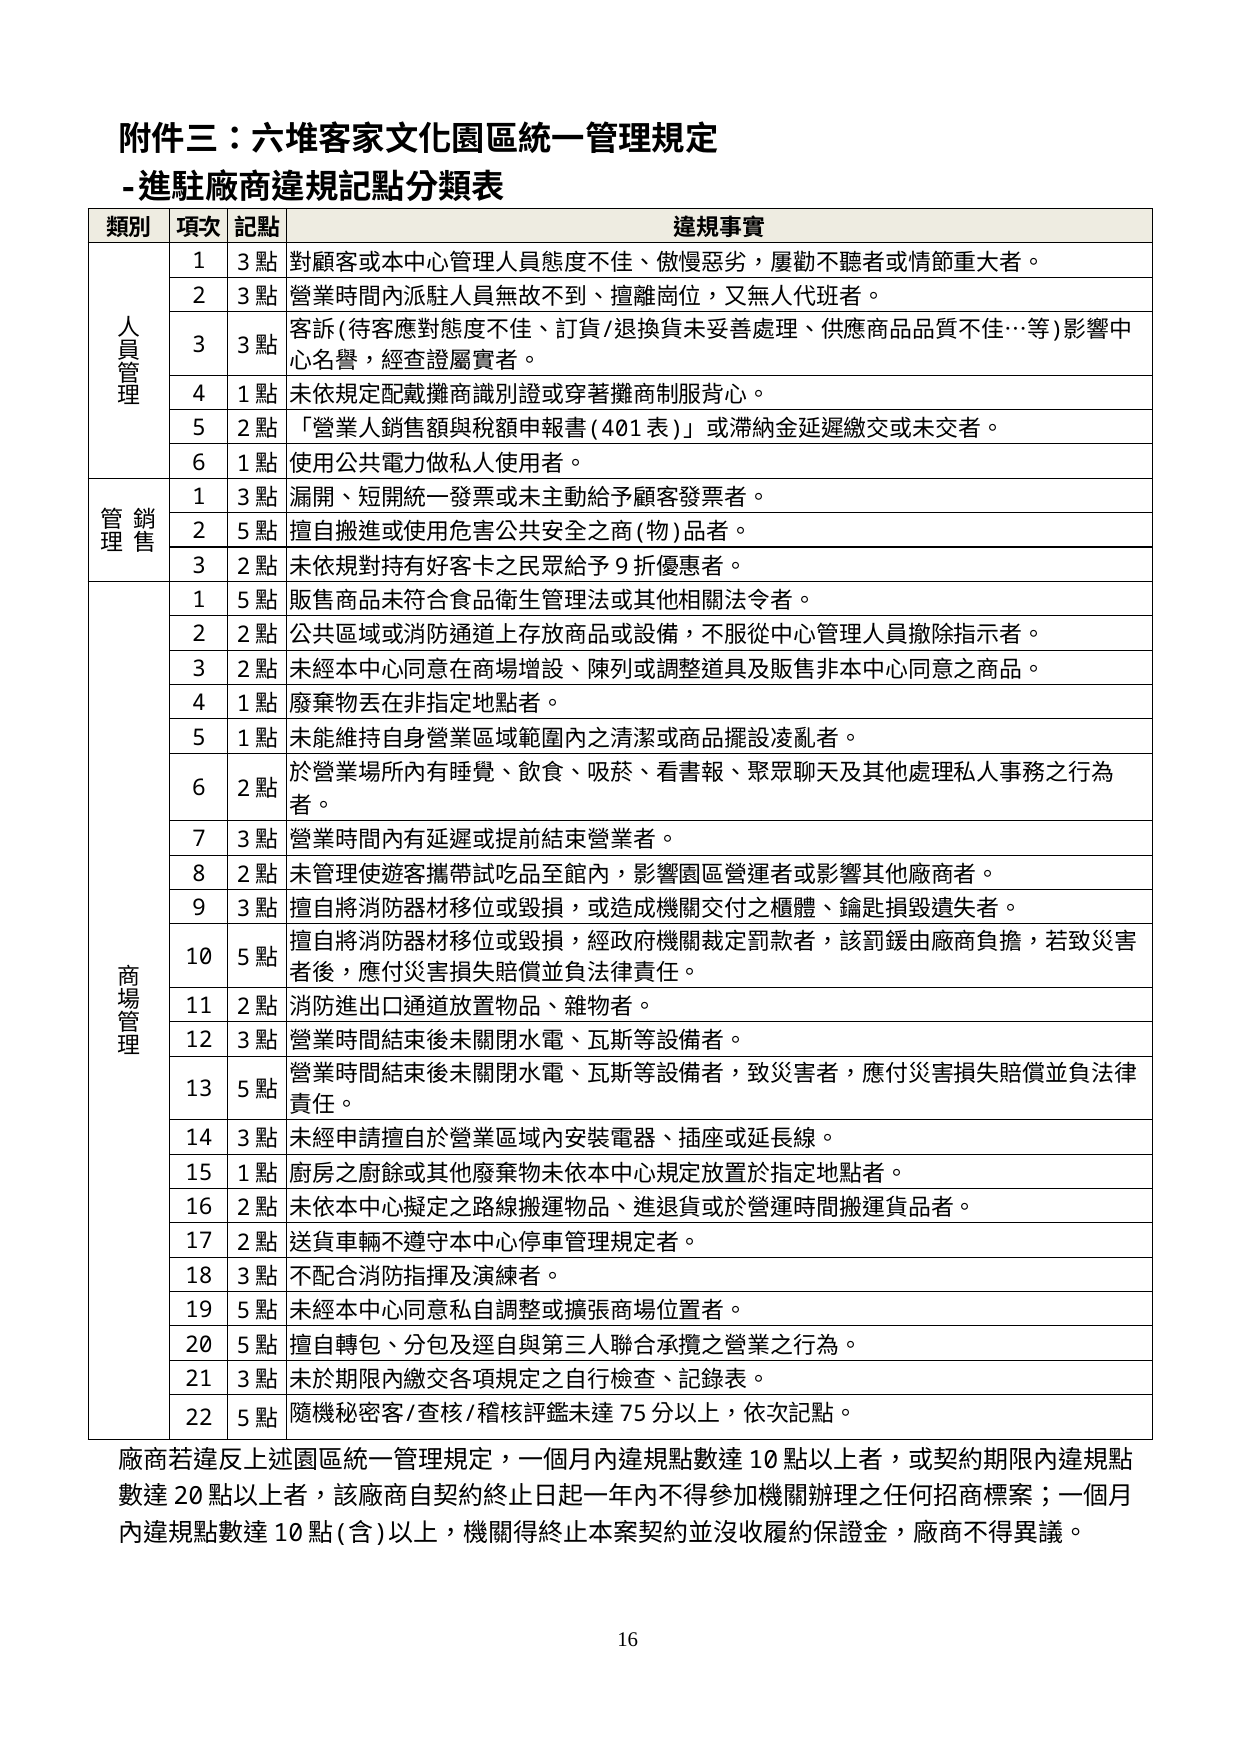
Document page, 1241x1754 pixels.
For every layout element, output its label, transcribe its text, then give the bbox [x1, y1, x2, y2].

table_cell 營業時間結束後未關閉水電、瓦斯等設備者，致災害者，應付災害損失賠償並負法律責任。 [287, 1057, 1152, 1119]
table_cell 3點 [228, 821, 286, 854]
table_cell 3點 [228, 1361, 286, 1394]
table_cell 5點 [228, 513, 286, 546]
table_cell 未經本中心同意私自調整或擴張商場位置者。 [287, 1292, 1152, 1325]
table_cell 1點 [228, 376, 286, 409]
table_cell 3點 [228, 243, 286, 277]
table_cell 販售商品未符合食品衛生管理法或其他相關法令者。 [287, 582, 1152, 615]
table_cell 20 [170, 1326, 227, 1360]
table_cell 未經本中心同意在商場增設、陳列或調整道具及販售非本中心同意之商品。 [287, 651, 1152, 684]
table_cell 11 [170, 988, 227, 1021]
table_cell 10 [170, 924, 227, 987]
table_cell 使用公共電力做私人使用者。 [287, 444, 1152, 478]
table_cell 未管理使遊客攜帶試吃品至館內，影響園區營運者或影響其他廠商者。 [287, 856, 1152, 889]
table_cell 公共區域或消防通道上存放商品或設備，不服從中心管理人員撤除指示者。 [287, 616, 1152, 649]
table_cell 2 [170, 278, 227, 311]
table_cell 21 [170, 1361, 227, 1394]
table_cell 19 [170, 1292, 227, 1325]
table_cell 3點 [228, 278, 286, 311]
table_cell 2點 [228, 1189, 286, 1222]
text -進駐廠商違規記點分類表 [118, 159, 1137, 208]
table_cell 擅自轉包、分包及逕自與第三人聯合承攬之營業之行為。 [287, 1326, 1152, 1360]
table_cell 1 [170, 582, 227, 615]
table_cell 3點 [228, 1258, 286, 1291]
table_cell 1 [170, 243, 227, 277]
text 廠商若違反上述園區統一管理規定，一個月內違規點數達10點以上者，或契約期限內違規點數達20點以上者，該廠商自契約終止日起一年內不得參加機關辦理之任何招商標案；一個月內違規點數達10點(含)以上，機關得終止本案契約並沒收履約保證金，廠商不得異議。 [118, 1440, 1137, 1548]
table_cell 營業時間內派駐人員無故不到、擅離崗位，又無人代班者。 [287, 278, 1152, 311]
table_cell 2點 [228, 754, 286, 820]
table_cell 5 [170, 719, 227, 753]
table_cell 4 [170, 376, 227, 409]
table_cell 1點 [228, 1155, 286, 1188]
table_header 類別 [89, 209, 169, 242]
table_cell 2點 [228, 651, 286, 684]
table_cell 5點 [228, 582, 286, 615]
table_cell 1點 [228, 719, 286, 753]
table_cell 3 [170, 651, 227, 684]
table_cell 對顧客或本中心管理人員態度不佳、傲慢惡劣，屢勸不聽者或情節重大者。 [287, 243, 1152, 277]
table_cell 16 [170, 1189, 227, 1222]
text 附件三：六堆客家文化園區統一管理規定 [118, 111, 1137, 159]
table_cell 1點 [228, 444, 286, 478]
table_header 項次 [170, 209, 227, 242]
table_cell 5點 [228, 1057, 286, 1119]
table_cell 13 [170, 1057, 227, 1119]
table_cell 客訴(待客應對態度不佳、訂貨/退換貨未妥善處理、供應商品品質不佳…等)影響中心名譽，經查證屬實者。 [287, 312, 1152, 374]
table_cell 15 [170, 1155, 227, 1188]
table_cell 3點 [228, 312, 286, 374]
table_cell 於營業場所內有睡覺、飲食、吸菸、看書報、聚眾聊天及其他處理私人事務之行為者。 [287, 754, 1152, 820]
table_cell 3 [170, 312, 227, 374]
table_cell 22 [170, 1395, 227, 1438]
table_cell 1點 [228, 685, 286, 718]
table_cell 3點 [228, 1022, 286, 1056]
table_cell 3點 [228, 479, 286, 512]
table_header 違規事實 [287, 209, 1152, 242]
table_cell 消防進出口通道放置物品、雜物者。 [287, 988, 1152, 1021]
table_cell 2 [170, 616, 227, 649]
table_cell 送貨車輛不遵守本中心停車管理規定者。 [287, 1223, 1152, 1257]
table_cell 2點 [228, 856, 286, 889]
table_cell 擅自將消防器材移位或毀損，經政府機關裁定罰款者，該罰鍰由廠商負擔，若致災害者後，應付災害損失賠償並負法律責任。 [287, 924, 1152, 987]
table_header 記點 [228, 209, 286, 242]
table_cell 18 [170, 1258, 227, 1291]
table_cell 3點 [228, 1120, 286, 1153]
table_cell 不配合消防指揮及演練者。 [287, 1258, 1152, 1291]
table_cell 3 [170, 548, 227, 581]
table_cell 2點 [228, 1223, 286, 1257]
table_cell 17 [170, 1223, 227, 1257]
table_cell 未經申請擅自於營業區域內安裝電器、插座或延長線。 [287, 1120, 1152, 1153]
table_cell 「營業人銷售額與稅額申報書(401表)」或滯納金延遲繳交或未交者。 [287, 410, 1152, 443]
table_cell 營業時間內有延遲或提前結束營業者。 [287, 821, 1152, 854]
table_cell 2點 [228, 616, 286, 649]
table_cell 廚房之廚餘或其他廢棄物未依本中心規定放置於指定地點者。 [287, 1155, 1152, 1188]
table_cell 14 [170, 1120, 227, 1153]
table_cell 8 [170, 856, 227, 889]
table_cell 銷售 管理 [89, 479, 169, 581]
table_cell 2 [170, 513, 227, 546]
table_cell 漏開、短開統一發票或未主動給予顧客發票者。 [287, 479, 1152, 512]
table_cell 5 [170, 410, 227, 443]
table_cell 人員管理 [89, 243, 169, 478]
table_cell 擅自搬進或使用危害公共安全之商(物)品者。 [287, 513, 1152, 546]
table_cell 9 [170, 890, 227, 923]
table_cell 5點 [228, 1395, 286, 1438]
table_cell 未依本中心擬定之路線搬運物品、進退貨或於營運時間搬運貨品者。 [287, 1189, 1152, 1222]
table_cell 未依規對持有好客卡之民眾給予9折優惠者。 [287, 548, 1152, 581]
table_cell 廢棄物丟在非指定地點者。 [287, 685, 1152, 718]
table_cell 2點 [228, 410, 286, 443]
table_cell 5點 [228, 1292, 286, 1325]
table_cell 商場管理 [89, 582, 169, 1438]
table_cell 1 [170, 479, 227, 512]
table_cell 未於期限內繳交各項規定之自行檢查、記錄表。 [287, 1361, 1152, 1394]
table_cell 7 [170, 821, 227, 854]
table_cell 3點 [228, 890, 286, 923]
table_cell 6 [170, 754, 227, 820]
table_cell 未能維持自身營業區域範圍內之清潔或商品擺設凌亂者。 [287, 719, 1152, 753]
table_cell 6 [170, 444, 227, 478]
table_cell 4 [170, 685, 227, 718]
table_cell 5點 [228, 1326, 286, 1360]
table_cell 營業時間結束後未關閉水電、瓦斯等設備者。 [287, 1022, 1152, 1056]
table_cell 5點 [228, 924, 286, 987]
table_cell 隨機秘密客/查核/稽核評鑑未達75分以上，依次記點。 [287, 1395, 1152, 1438]
table_cell 2點 [228, 988, 286, 1021]
table_cell 2點 [228, 548, 286, 581]
table_cell 擅自將消防器材移位或毀損，或造成機關交付之櫃體、鑰匙損毀遺失者。 [287, 890, 1152, 923]
table_cell 12 [170, 1022, 227, 1056]
table_cell 未依規定配戴攤商識別證或穿著攤商制服背心。 [287, 376, 1152, 409]
